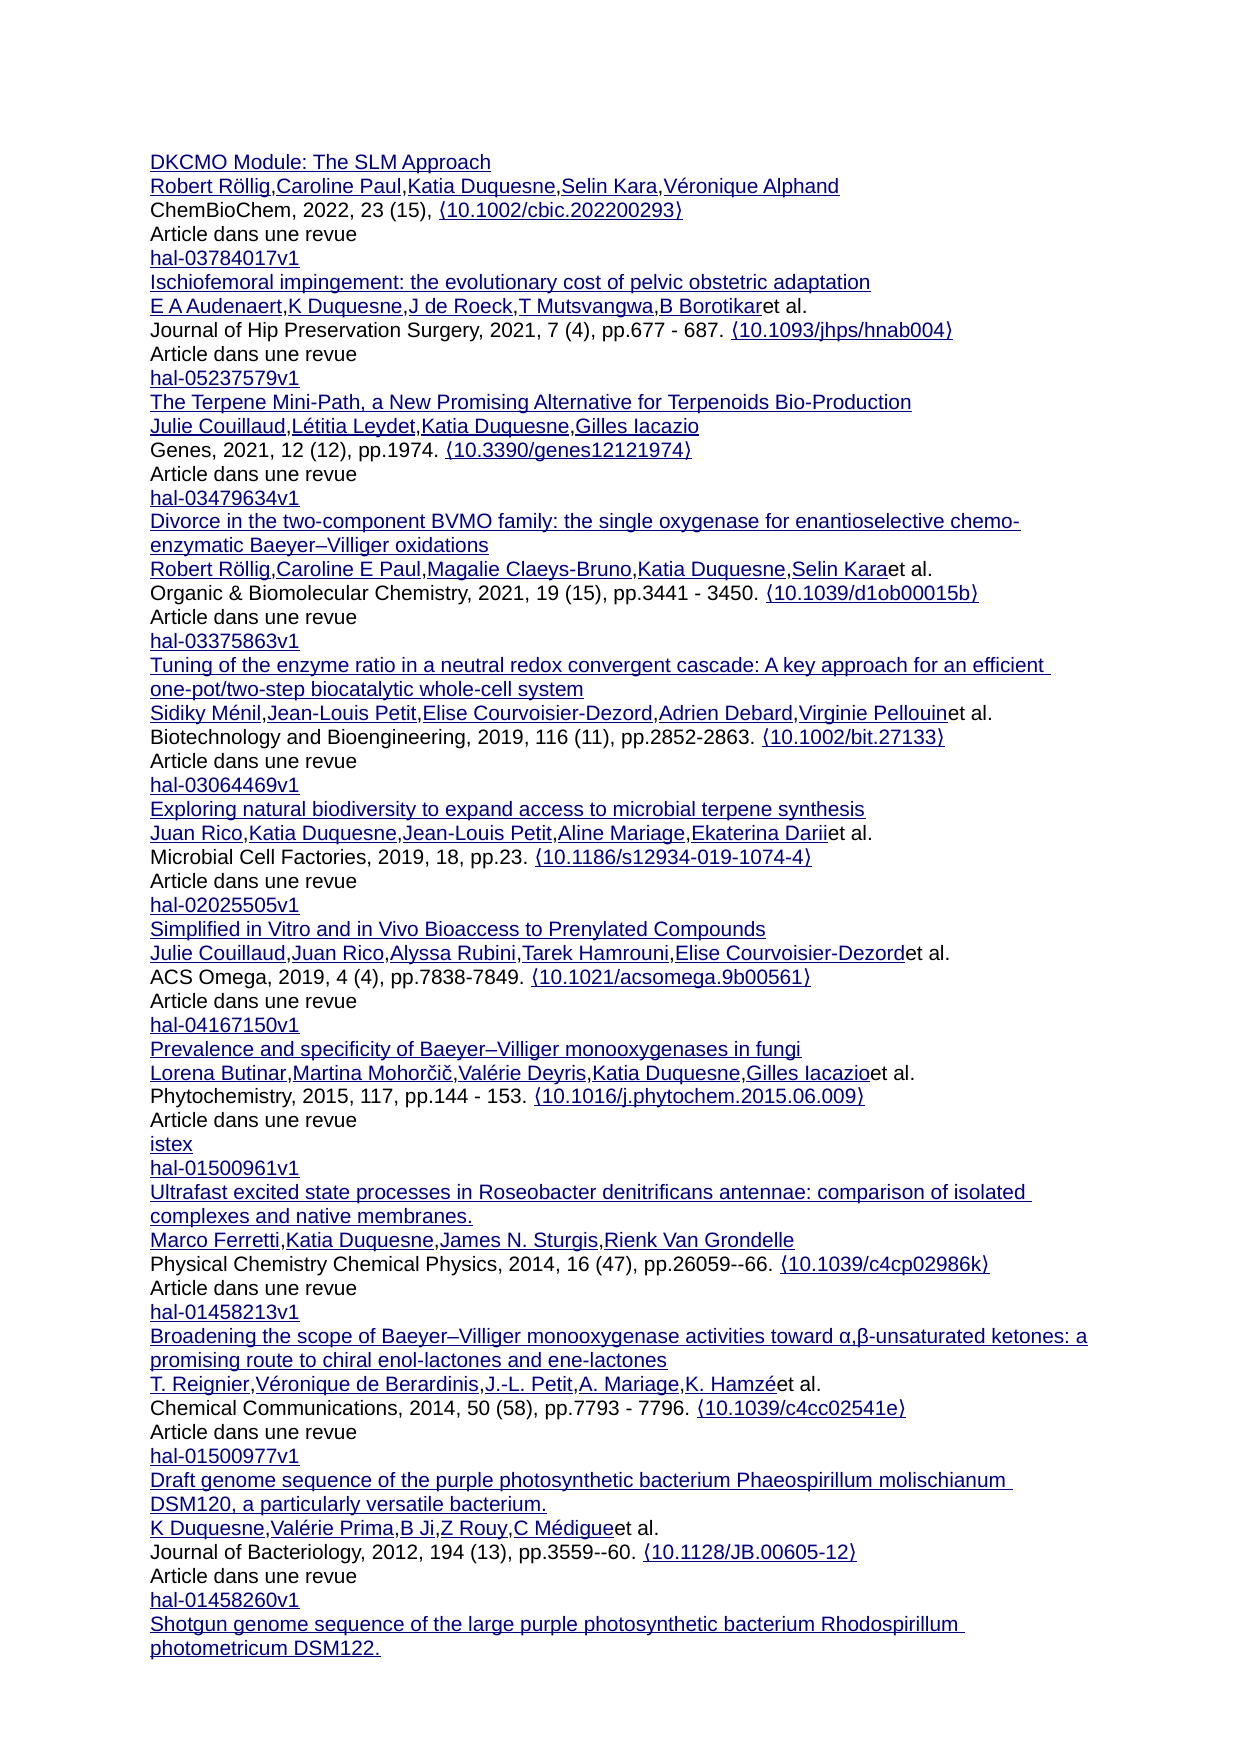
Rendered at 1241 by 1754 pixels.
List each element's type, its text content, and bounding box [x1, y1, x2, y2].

table_cell DKCMO Module: The SLM Approach Robert Röllig,Caroline Paul,Katia Duquesne,Selin Kara,Véronique Alphand ChemBioChem, 2022, 23 (15), ⟨10.1002/cbic.202200293⟩ Article dans une revue hal-03784017v1 [150, 150, 1090, 270]
table_cell Simplified in Vitro and in Vivo Bioaccess to Prenylated Compounds Julie Couillaud,Juan Rico,Alyssa Rubini,Tarek Hamrouni,Elise Courvoisier-Dezordet al. ACS Omega, 2019, 4 (4), pp.7838-7849. ⟨10.1021/acsomega.9b00561⟩ Article dans une revue hal-04167150v1 [150, 917, 1090, 1036]
table_cell Ischiofemoral impingement: the evolutionary cost of pelvic obstetric adaptation E A Audenaert,K Duquesne,J de Roeck,T Mutsvangwa,B Borotikaret al. Journal of Hip Preservation Surgery, 2021, 7 (4), pp.677 - 687. ⟨10.1093/jhps/hnab004⟩ Article dans une revue hal-05237579v1 [150, 270, 1090, 389]
table_cell Shotgun genome sequence of the large purple photosynthetic bacterium Rhodospirillum photometricum DSM122. [150, 1611, 1090, 1659]
table_cell Prevalence and specificity of Baeyer–Villiger monooxygenases in fungi Lorena Butinar,Martina Mohorčič,Valérie Deyris,Katia Duquesne,Gilles Iacazioet al. Phytochemistry, 2015, 117, pp.144 - 153. ⟨10.1016/j.phytochem.2015.06.009⟩ Article dans une revue istex hal-01500961v1 [150, 1036, 1090, 1180]
table_cell Broadening the scope of Baeyer–Villiger monooxygenase activities toward α,β-unsaturated ketones: a promising route to chiral enol-lactones and ene-lactones T. Reignier,Véronique de Berardinis,J.-L. Petit,A. Mariage,K. Hamzéet al. Chemical Communications, 2014, 50 (58), pp.7793 - 7796. ⟨10.1039/c4cc02541e⟩ Article dans une revue hal-01500977v1 [150, 1324, 1090, 1468]
table_cell Exploring natural biodiversity to expand access to microbial terpene synthesis Juan Rico,Katia Duquesne,Jean-Louis Petit,Aline Mariage,Ekaterina Dariiet al. Microbial Cell Factories, 2019, 18, pp.23. ⟨10.1186/s12934-019-1074-4⟩ Article dans une revue hal-02025505v1 [150, 797, 1090, 917]
table_cell Draft genome sequence of the purple photosynthetic bacterium Phaeospirillum molischianum DSM120, a particularly versatile bacterium. K Duquesne,Valérie Prima,B Ji,Z Rouy,C Médigueet al. Journal of Bacteriology, 2012, 194 (13), pp.3559--60. ⟨10.1128/JB.00605-12⟩ Article dans une revue hal-01458260v1 [150, 1468, 1090, 1611]
table_cell Ultrafast excited state processes in Roseobacter denitrificans antennae: comparison of isolated complexes and native membranes. Marco Ferretti,Katia Duquesne,James N. Sturgis,Rienk Van Grondelle Physical Chemistry Chemical Physics, 2014, 16 (47), pp.26059--66. ⟨10.1039/c4cp02986k⟩ Article dans une revue hal-01458213v1 [150, 1180, 1090, 1324]
table_cell The Terpene Mini-Path, a New Promising Alternative for Terpenoids Bio-Production Julie Couillaud,Létitia Leydet,Katia Duquesne,Gilles Iacazio Genes, 2021, 12 (12), pp.1974. ⟨10.3390/genes12121974⟩ Article dans une revue hal-03479634v1 [150, 390, 1090, 509]
table_cell Divorce in the two-component BVMO family: the single oxygenase for enantioselective chemo-enzymatic Baeyer–Villiger oxidations Robert Röllig,Caroline E Paul,Magalie Claeys-Bruno,Katia Duquesne,Selin Karaet al. Organic & Biomolecular Chemistry, 2021, 19 (15), pp.3441 - 3450. ⟨10.1039/d1ob00015b⟩ Article dans une revue hal-03375863v1 [150, 509, 1090, 653]
table_cell Tuning of the enzyme ratio in a neutral redox convergent cascade: A key approach for an efficient one‐pot/two‐step biocatalytic whole‐cell system Sidiky Ménil,Jean-Louis Petit,Elise Courvoisier-Dezord,Adrien Debard,Virginie Pellouinet al. Biotechnology and Bioengineering, 2019, 116 (11), pp.2852-2863. ⟨10.1002/bit.27133⟩ Article dans une revue hal-03064469v1 [150, 653, 1090, 797]
